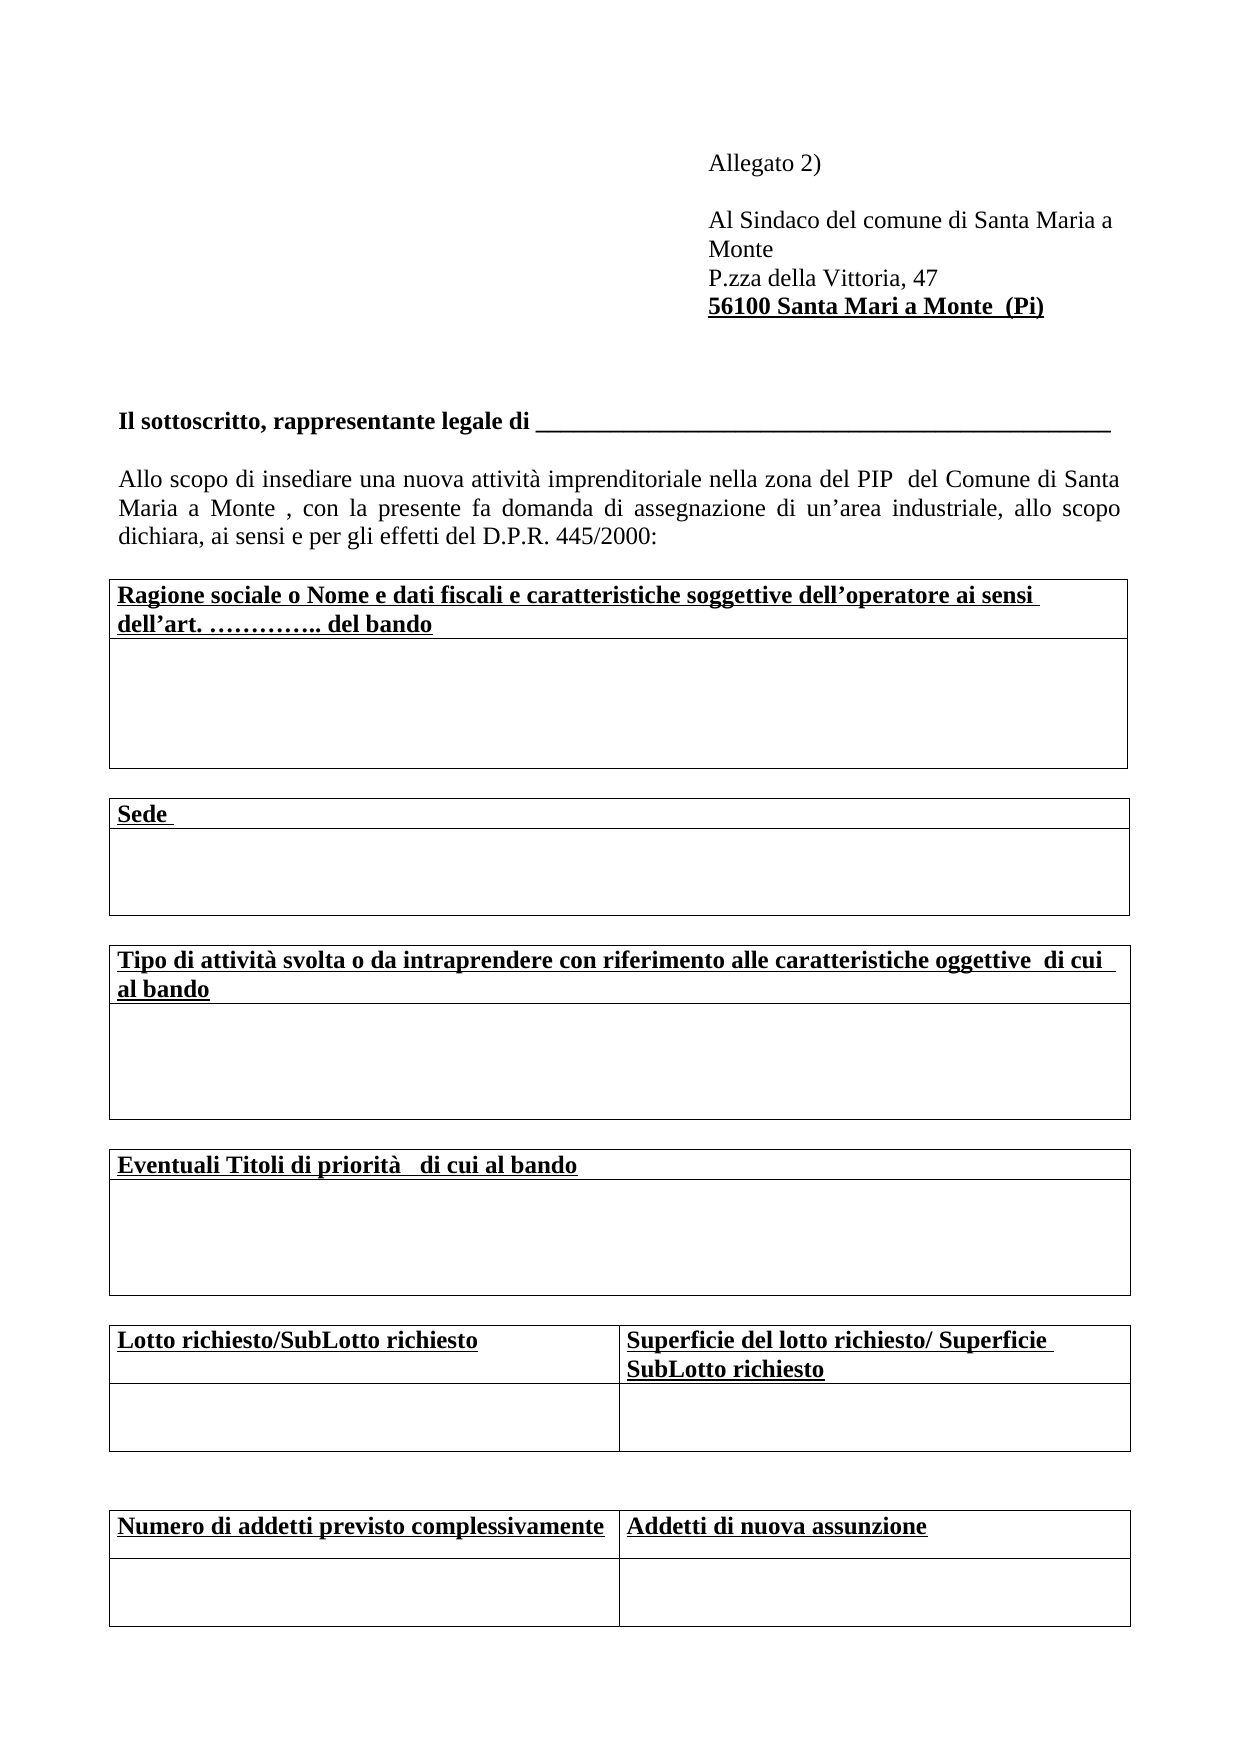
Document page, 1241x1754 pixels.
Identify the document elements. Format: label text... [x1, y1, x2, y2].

table_cell [110, 1384, 619, 1451]
table_cell [110, 1559, 619, 1626]
text Al Sindaco del comune di Santa Maria a Monte [118, 205, 1122, 263]
table_header Numero di addetti previsto complessivamente [110, 1511, 619, 1558]
table_header Superficie del lotto richiesto/ Superficie SubLotto richiesto [620, 1326, 1130, 1383]
table_header Lotto richiesto/SubLotto richiesto [110, 1326, 619, 1383]
table_cell [110, 1004, 1130, 1119]
table_cell [110, 639, 1127, 768]
table_header Tipo di attività svolta o da intraprendere con riferimento alle caratteristiche oggettive di cui al bando [110, 946, 1130, 1003]
table_header Eventuali Titoli di priorità di cui al bando [110, 1150, 1130, 1179]
text Allegato 2) [118, 148, 1122, 176]
text 56100 Santa Mari a Monte (Pi) [118, 291, 1122, 320]
table_cell [110, 1180, 1130, 1295]
subtitle Il sottoscritto, rappresentante legale di ______________________________________________ [118, 406, 1122, 435]
text Allo scopo di insediare una nuova attività imprenditoriale nella zona del PIP del Comune di Santa Maria a Monte , con la presente fa domanda di assegnazione di un’area industriale, allo scopo dichiara, ai sensi e per gli effetti del D.P.R. 445/2000: [118, 464, 1122, 550]
table_cell [110, 829, 1129, 915]
table_cell [620, 1384, 1130, 1451]
table_header Ragione sociale o Nome e dati fiscali e caratteristiche soggettive dell’operatore ai sensi dell’art. ………….. del bando [110, 580, 1127, 637]
table_header Addetti di nuova assunzione [620, 1511, 1130, 1558]
text P.zza della Vittoria, 47 [118, 263, 1122, 291]
table_cell [620, 1559, 1130, 1626]
table_header Sede [110, 799, 1129, 827]
